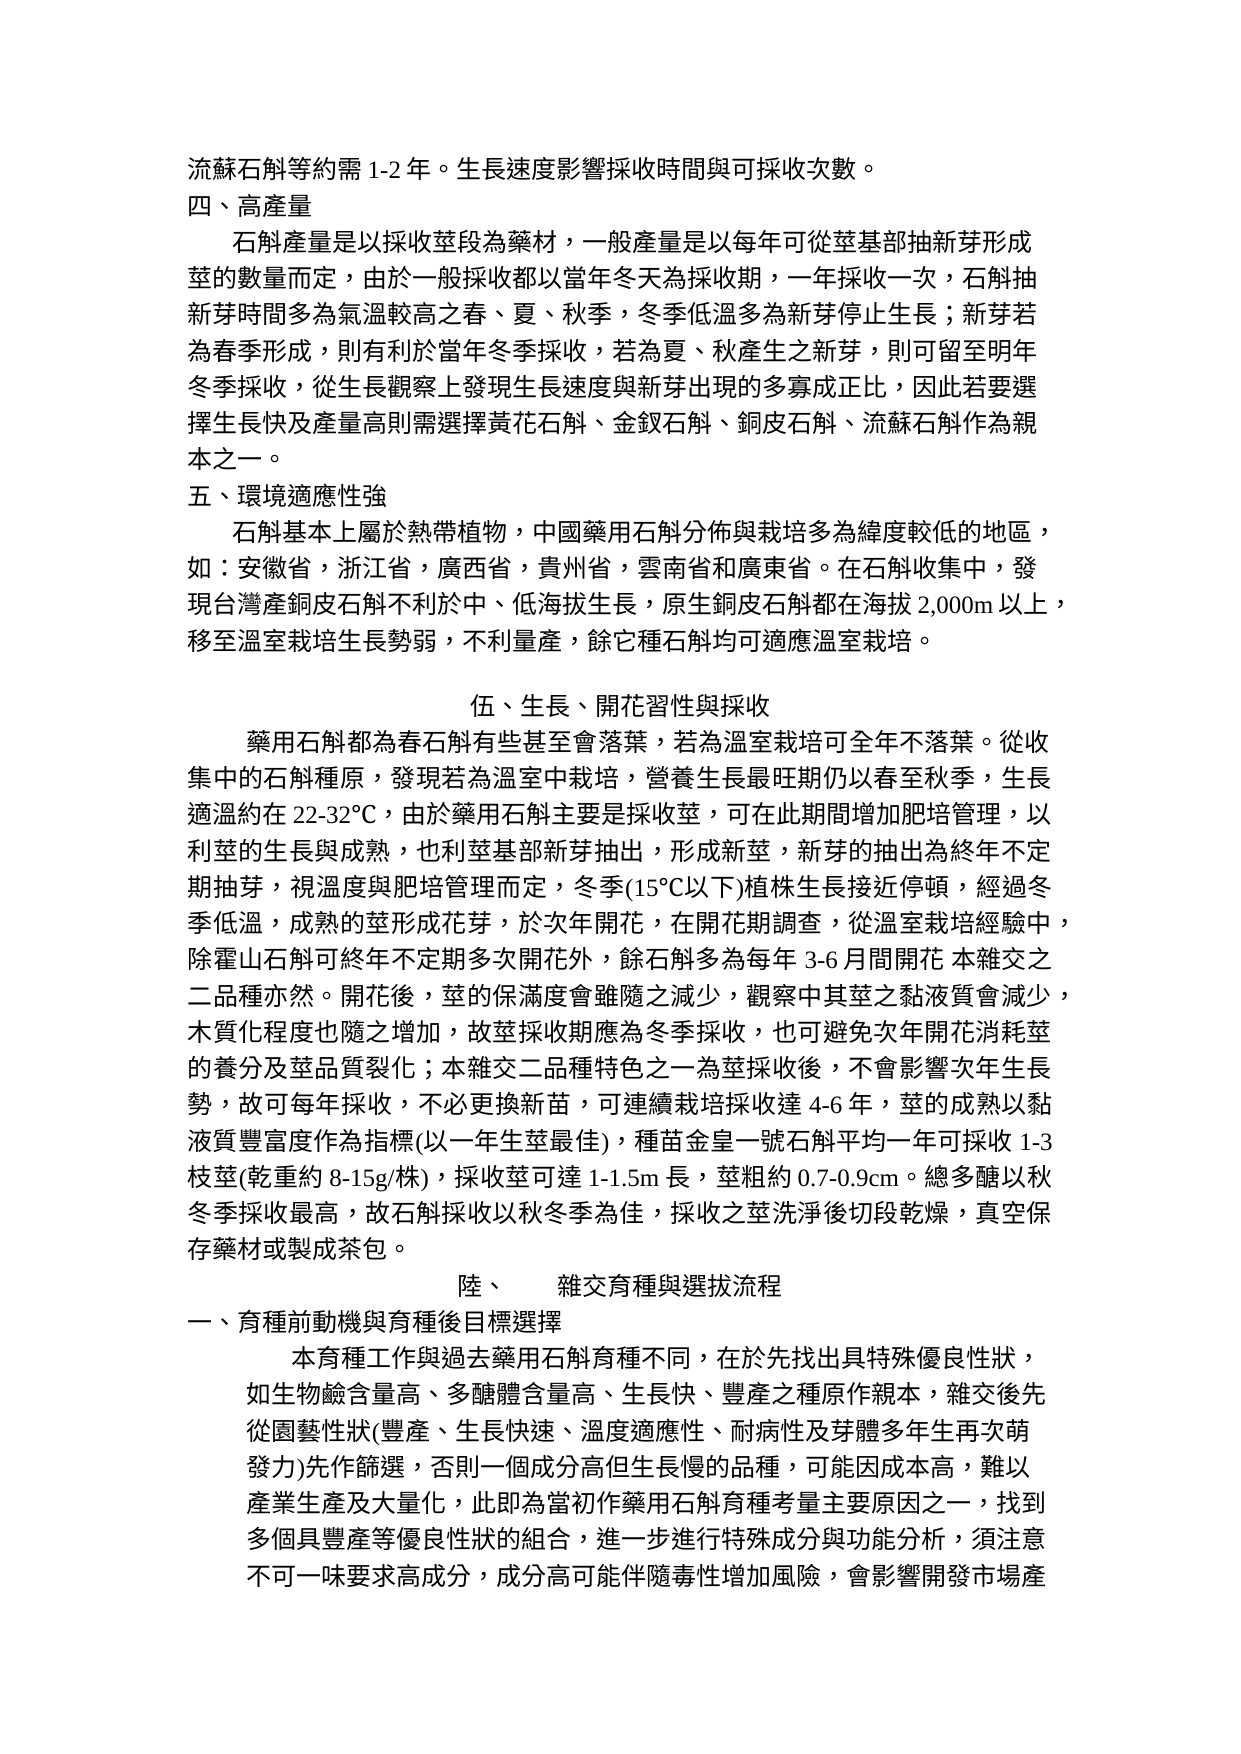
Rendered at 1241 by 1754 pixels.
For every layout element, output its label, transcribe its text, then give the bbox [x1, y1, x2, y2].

text 石斛基本上屬於熱帶植物，中國藥用石斛分佈與栽培多為緯度較低的地區，如：安徽省，浙江省，廣西省，貴州省，雲南省和廣東省。在石斛收集中，發現台灣產銅皮石斛不利於中、低海拔生長，原生銅皮石斛都在海拔2,000m以上，移至溫室栽培生長勢弱，不利量產，餘它種石斛均可適應溫室栽培。 [187, 512, 1053, 657]
text 五、環境適應性強 [187, 476, 1053, 512]
text 四、高產量 [187, 186, 1053, 222]
text 流蘇石斛等約需1-2年。生長速度影響採收時間與可採收次數。 [187, 150, 1053, 186]
text 石斛產量是以採收莖段為藥材，一般產量是以每年可從莖基部抽新芽形成莖的數量而定，由於一般採收都以當年冬天為採收期，一年採收一次，石斛抽新芽時間多為氣溫較高之春、夏、秋季，冬季低溫多為新芽停止生長；新芽若為春季形成，則有利於當年冬季採收，若為夏、秋產生之新芽，則可留至明年冬季採收，從生長觀察上發現生長速度與新芽出現的多寡成正比，因此若要選擇生長快及產量高則需選擇黃花石斛、金釵石斛、銅皮石斛、流蘇石斛作為親本之一。 [187, 222, 1053, 476]
list 本育種工作與過去藥用石斛育種不同，在於先找出具特殊優良性狀，如生物鹼含量高、多醣體含量高、生長快、豐產之種原作親本，雜交後先從園藝性狀(豐產、生長快速、溫度適應性、耐病性及芽體多年生再次萌發力)先作篩選，否則一個成分高但生長慢的品種，可能因成本高，難以產業生產及大量化，此即為當初作藥用石斛育種考量主要原因之一，找到多個具豐產等優良性狀的組合，進一步進行特殊成分與功能分析，須注意不可一味要求高成分，成分高可能伴隨毒性增加風險，會影響開發市場產 [247, 1339, 1053, 1592]
list 雜交育種與選拔流程 [187, 1266, 1053, 1302]
text 藥用石斛都為春石斛有些甚至會落葉，若為溫室栽培可全年不落葉。從收集中的石斛種原，發現若為溫室中栽培，營養生長最旺期仍以春至秋季，生長適溫約在22-32℃，由於藥用石斛主要是採收莖，可在此期間增加肥培管理，以利莖的生長與成熟，也利莖基部新芽抽出，形成新莖，新芽的抽出為終年不定期抽芽，視溫度與肥培管理而定，冬季(15℃以下)植株生長接近停頓，經過冬季低溫，成熟的莖形成花芽，於次年開花，在開花期調查，從溫室栽培經驗中，除霍山石斛可終年不定期多次開花外，餘石斛多為每年3-6月間開花 本雜交之二品種亦然。開花後，莖的保滿度會雖隨之減少，觀察中其莖之黏液質會減少，木質化程度也隨之增加，故莖採收期應為冬季採收，也可避免次年開花消耗莖的養分及莖品質裂化；本雜交二品種特色之一為莖採收後，不會影響次年生長勢，故可每年採收，不必更換新苗，可連續栽培採收達4-6年，莖的成熟以黏液質豐富度作為指標(以一年生莖最佳)，種苗金皇一號石斛平均一年可採收1-3枝莖(乾重約8-15g/株)，採收莖可達1-1.5m長，莖粗約0.7-0.9cm。總多醣以秋冬季採收最高，故石斛採收以秋冬季為佳，採收之莖洗淨後切段乾燥，真空保存藥材或製成茶包。 [187, 722, 1053, 1266]
list 一、育種前動機與育種後目標選擇 [187, 1302, 1053, 1339]
list 伍、生長、開花習性與採收 [187, 686, 1053, 722]
